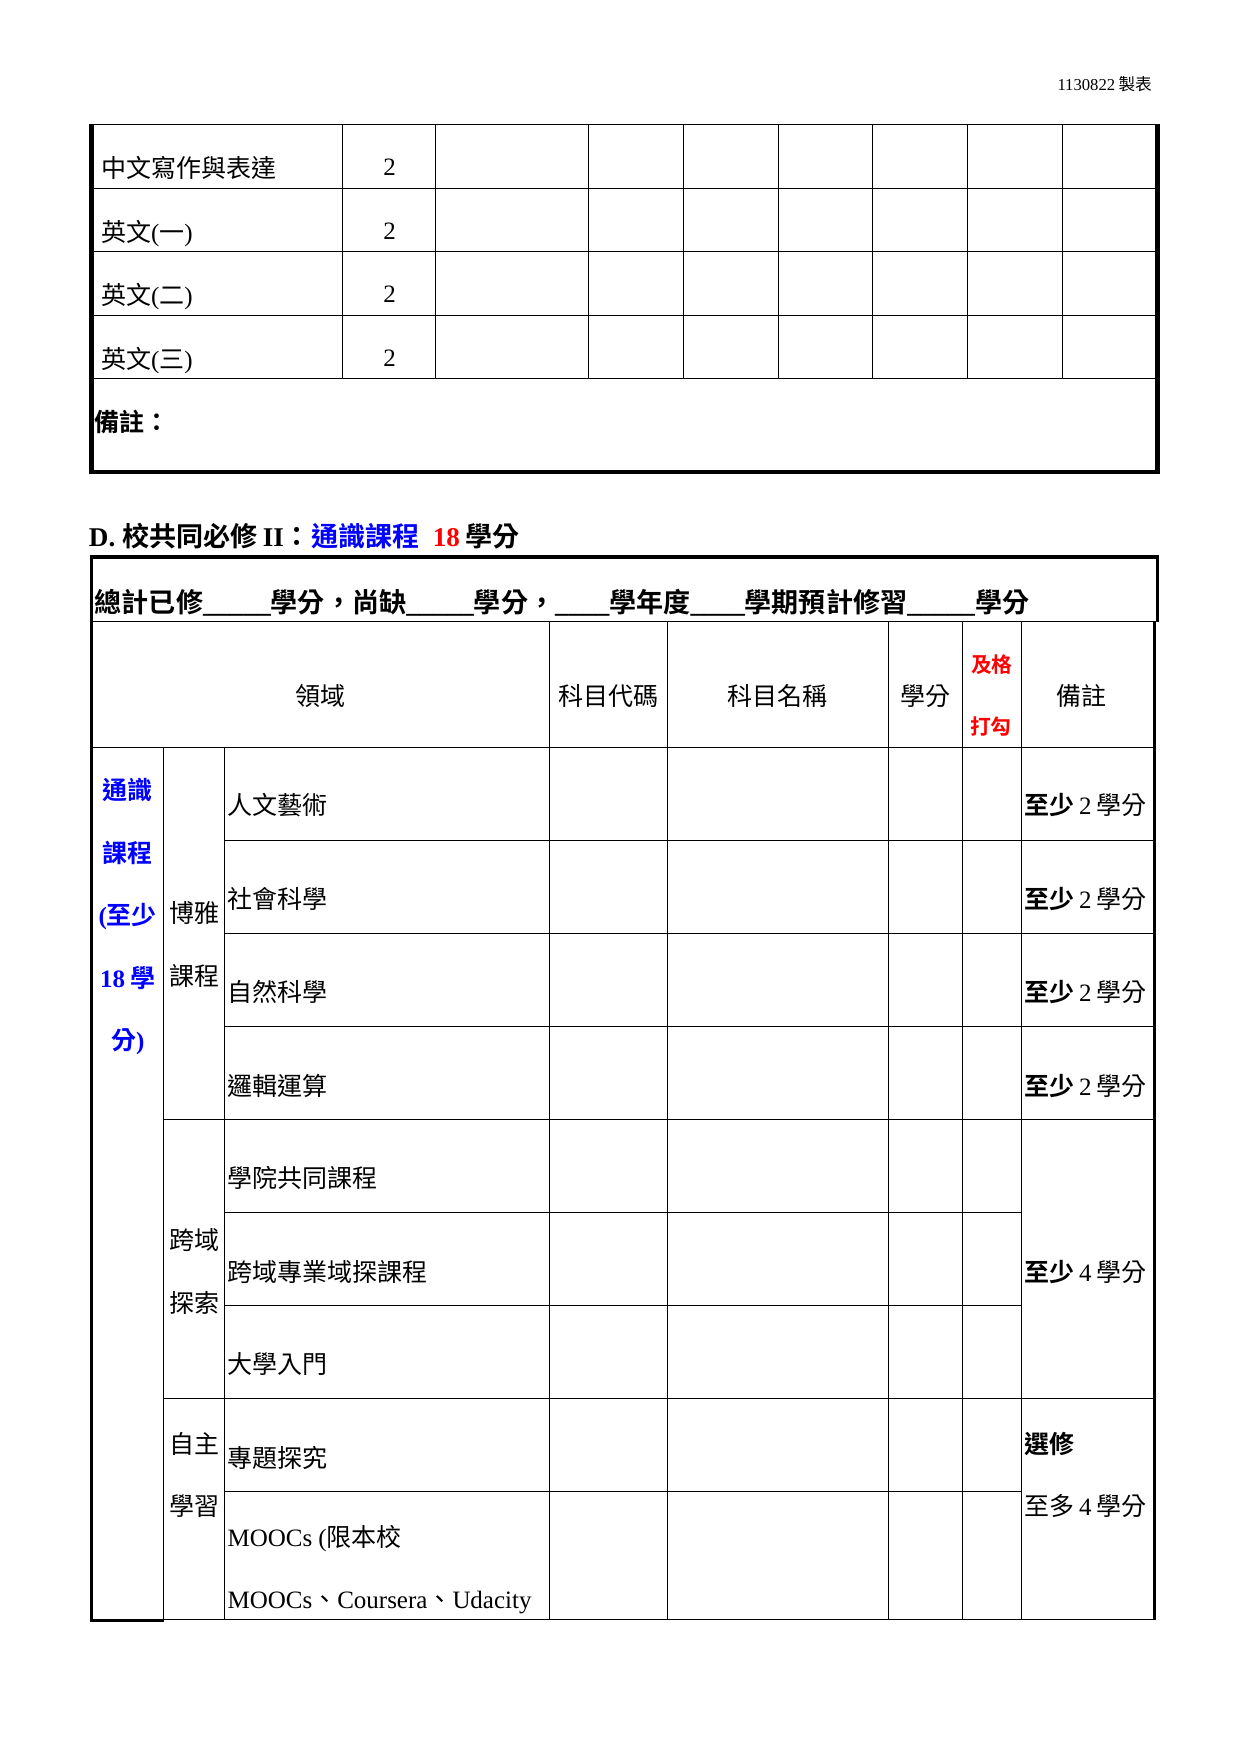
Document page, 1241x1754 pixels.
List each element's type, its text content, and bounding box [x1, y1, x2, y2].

table_cell [968, 189, 1062, 251]
table_cell 自然科學 [225, 934, 549, 1026]
table_cell [550, 1027, 667, 1119]
table_cell [963, 1399, 1021, 1491]
table_cell [436, 189, 588, 251]
table_cell [873, 252, 967, 314]
table_cell [968, 125, 1062, 187]
table_cell 學院共同課程 [225, 1120, 549, 1212]
table_cell [436, 125, 588, 187]
table_cell [963, 934, 1021, 1026]
table_cell MOOCs (限本校MOOCs、Coursera、Udacity [225, 1492, 549, 1619]
table_cell 學分 [889, 622, 962, 747]
table_cell 人文藝術 [225, 748, 549, 839]
table_cell 社會科學 [225, 841, 549, 933]
table_cell 通識課程(至少18學分) [93, 748, 163, 1619]
table_cell [550, 1492, 667, 1619]
table_cell [889, 1027, 962, 1119]
table_cell [589, 316, 683, 378]
table_cell 中文寫作與表達 [94, 125, 342, 187]
table_cell [889, 841, 962, 933]
text D. 校共同必修II：通識課程 18學分 [89, 493, 1152, 555]
table_cell [889, 1492, 962, 1619]
table_cell [963, 841, 1021, 933]
table_cell 2 [343, 316, 435, 378]
table_cell [779, 316, 872, 378]
table_cell [1063, 125, 1155, 187]
table_cell 2 [343, 252, 435, 314]
table_cell 大學入門 [225, 1306, 549, 1398]
table_cell 至少2學分 [1022, 934, 1153, 1026]
table_cell 領域 [93, 622, 549, 747]
table_cell [963, 1120, 1021, 1212]
table_cell [668, 1213, 888, 1305]
table_cell [779, 252, 872, 314]
table_cell [684, 252, 778, 314]
table_cell [668, 748, 888, 839]
table_cell [668, 1120, 888, 1212]
table_cell 選修 至多4學分 [1022, 1399, 1153, 1619]
table_cell [436, 252, 588, 314]
table_cell [963, 748, 1021, 839]
table_cell 至少2學分 [1022, 748, 1153, 839]
table_cell 2 [343, 125, 435, 187]
table_cell 英文(三) [94, 316, 342, 378]
table_cell 跨域探索 [164, 1120, 224, 1398]
table_cell [889, 748, 962, 839]
table_cell 備註： [94, 379, 1155, 469]
table_cell [779, 189, 872, 251]
table_cell [873, 189, 967, 251]
table_cell [668, 1306, 888, 1398]
table_cell [668, 1492, 888, 1619]
table_cell [889, 1306, 962, 1398]
table_cell [550, 1306, 667, 1398]
table_cell 英文(一) [94, 189, 342, 251]
table_cell [550, 748, 667, 839]
table_cell [589, 125, 683, 187]
table_cell 自主學習 [164, 1399, 224, 1619]
table_cell 跨域專業域探課程 [225, 1213, 549, 1305]
table_cell 至少2學分 [1022, 841, 1153, 933]
table_cell [889, 1399, 962, 1491]
table_cell [963, 1306, 1021, 1398]
table_cell [684, 316, 778, 378]
table_cell [968, 252, 1062, 314]
table_cell [668, 841, 888, 933]
table_cell 英文(二) [94, 252, 342, 314]
table_cell [550, 934, 667, 1026]
table_cell 科目代碼 [550, 622, 667, 747]
table_cell 專題探究 [225, 1399, 549, 1491]
table_cell [963, 1027, 1021, 1119]
table_cell 至少4學分 [1022, 1120, 1153, 1398]
table_cell [550, 1399, 667, 1491]
table_cell [889, 1120, 962, 1212]
table_cell [589, 252, 683, 314]
table_cell [668, 934, 888, 1026]
table_cell [889, 934, 962, 1026]
table_cell [668, 1399, 888, 1491]
table_header 總計已修_____學分，尚缺_____學分，____學年度____學期預計修習_____學分 [93, 559, 1156, 621]
table_cell [550, 1120, 667, 1212]
table_cell [779, 125, 872, 187]
table_cell 科目名稱 [668, 622, 888, 747]
table_cell 備註 [1022, 622, 1153, 747]
table_cell [873, 316, 967, 378]
table_cell [968, 316, 1062, 378]
table_cell [873, 125, 967, 187]
table_cell [889, 1213, 962, 1305]
table_cell [436, 316, 588, 378]
table_cell 邏輯運算 [225, 1027, 549, 1119]
table_cell [1063, 252, 1155, 314]
table_cell [684, 125, 778, 187]
table_cell [668, 1027, 888, 1119]
table_cell [550, 1213, 667, 1305]
table_cell [1063, 316, 1155, 378]
table_cell [589, 189, 683, 251]
table_cell 及格打勾 [963, 622, 1021, 747]
table_cell [684, 189, 778, 251]
table_cell 至少2學分 [1022, 1027, 1153, 1119]
table_cell [963, 1492, 1021, 1619]
table_cell [1063, 189, 1155, 251]
table_cell 博雅課程 [164, 748, 224, 1119]
table_cell [963, 1213, 1021, 1305]
table_cell 2 [343, 189, 435, 251]
table_cell [550, 841, 667, 933]
